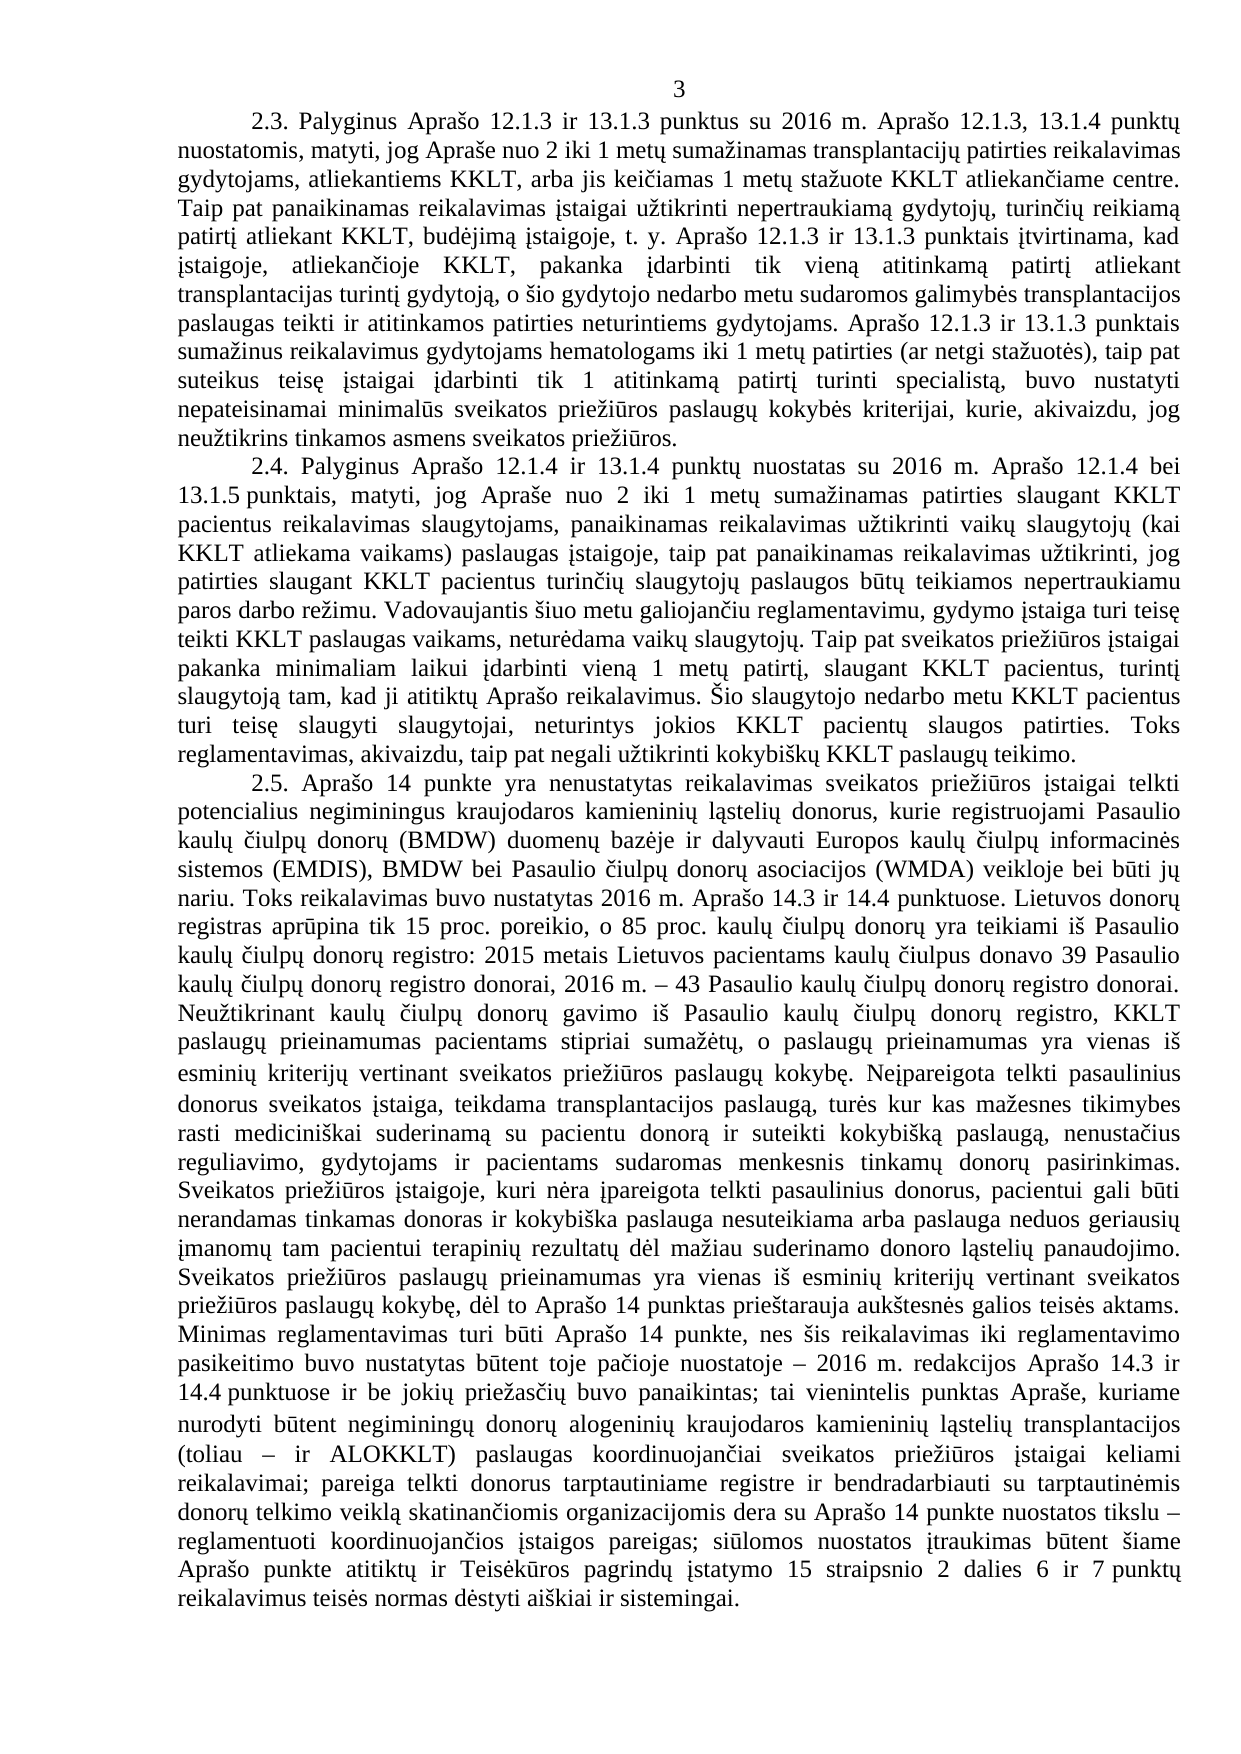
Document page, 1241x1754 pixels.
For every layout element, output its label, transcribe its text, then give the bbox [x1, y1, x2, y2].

text 2.5. Aprašo 14 punkte yra nenustatytas reikalavimas sveikatos priežiūros įstaigai telkti potencialius negiminingus kraujodaros kamieninių ląstelių donorus, kurie registruojami Pasaulio kaulų čiulpų donorų (BMDW) duomenų bazėje ir dalyvauti Europos kaulų čiulpų informacinės sistemos (EMDIS), BMDW bei Pasaulio čiulpų donorų asociacijos (WMDA) veikloje bei būti jų nariu. Toks reikalavimas buvo nustatytas 2016 m. Aprašo 14.3 ir 14.4 punktuose. Lietuvos donorų registras aprūpina tik 15 proc. poreikio, o 85 proc. kaulų čiulpų donorų yra teikiami iš Pasaulio kaulų čiulpų donorų registro: 2015 metais Lietuvos pacientams kaulų čiulpus donavo 39 Pasaulio kaulų čiulpų donorų registro donorai, 2016 m. – 43 Pasaulio kaulų čiulpų donorų registro donorai. Neužtikrinant kaulų čiulpų donorų gavimo iš Pasaulio kaulų čiulpų donorų registro, KKLT paslaugų prieinamumas pacientams stipriai sumažėtų, o paslaugų prieinamumas yra vienas iš esminių kriterijų vertinant sveikatos priežiūros paslaugų kokybę. Neįpareigota telkti pasaulinius donorus sveikatos įstaiga, teikdama transplantacijos paslaugą, turės kur kas mažesnes tikimybes rasti mediciniškai suderinamą su pacientu donorą ir suteikti kokybišką paslaugą, nenustačius reguliavimo, gydytojams ir pacientams sudaromas menkesnis tinkamų donorų pasirinkimas. Sveikatos priežiūros įstaigoje, kuri nėra įpareigota telkti pasaulinius donorus, pacientui gali būti nerandamas tinkamas donoras ir kokybiška paslauga nesuteikiama arba paslauga neduos geriausių įmanomų tam pacientui terapinių rezultatų dėl mažiau suderinamo donoro ląstelių panaudojimo. Sveikatos priežiūros paslaugų prieinamumas yra vienas iš esminių kriterijų vertinant sveikatos priežiūros paslaugų kokybę, dėl to Aprašo 14 punktas prieštarauja aukštesnės galios teisės aktams. Minimas reglamentavimas turi būti Aprašo 14 punkte, nes šis reikalavimas iki reglamentavimo pasikeitimo buvo nustatytas būtent toje pačioje nuostatoje – 2016 m. redakcijos Aprašo 14.3 ir 14.4 punktuose ir be jokių priežasčių buvo panaikintas; tai vienintelis punktas Apraše, kuriame nurodyti būtent negiminingų donorų alogeninių kraujodaros kamieninių ląstelių transplantacijos (toliau – ir ALOKKLT) paslaugas koordinuojančiai sveikatos priežiūros įstaigai keliami reikalavimai; pareiga telkti donorus tarptautiniame registre ir bendradarbiauti su tarptautinėmis donorų telkimo veiklą skatinančiomis organizacijomis dera su Aprašo 14 punkte nuostatos tikslu – reglamentuoti koordinuojančios įstaigos pareigas; siūlomos nuostatos įtraukimas būtent šiame Aprašo punkte atitiktų ir Teisėkūros pagrindų įstatymo 15 straipsnio 2 dalies 6 ir 7 punktų reikalavimus teisės normas dėstyti aiškiai ir sistemingai. [177, 768, 1181, 1612]
text 2.4. Palyginus Aprašo 12.1.4 ir 13.1.4 punktų nuostatas su 2016 m. Aprašo 12.1.4 bei 13.1.5 punktais, matyti, jog Apraše nuo 2 iki 1 metų sumažinamas patirties slaugant KKLT pacientus reikalavimas slaugytojams, panaikinamas reikalavimas užtikrinti vaikų slaugytojų (kai KKLT atliekama vaikams) paslaugas įstaigoje, taip pat panaikinamas reikalavimas užtikrinti, jog patirties slaugant KKLT pacientus turinčių slaugytojų paslaugos būtų teikiamos nepertraukiamu paros darbo režimu. Vadovaujantis šiuo metu galiojančiu reglamentavimu, gydymo įstaiga turi teisę teikti KKLT paslaugas vaikams, neturėdama vaikų slaugytojų. Taip pat sveikatos priežiūros įstaigai pakanka minimaliam laikui įdarbinti vieną 1 metų patirtį, slaugant KKLT pacientus, turintį slaugytoją tam, kad ji atitiktų Aprašo reikalavimus. Šio slaugytojo nedarbo metu KKLT pacientus turi teisę slaugyti slaugytojai, neturintys jokios KKLT pacientų slaugos patirties. Toks reglamentavimas, akivaizdu, taip pat negali užtikrinti kokybiškų KKLT paslaugų teikimo. [177, 451, 1181, 768]
text 2.3. Palyginus Aprašo 12.1.3 ir 13.1.3 punktus su 2016 m. Aprašo 12.1.3, 13.1.4 punktų nuostatomis, matyti, jog Apraše nuo 2 iki 1 metų sumažinamas transplantacijų patirties reikalavimas gydytojams, atliekantiems KKLT, arba jis keičiamas 1 metų stažuote KKLT atliekančiame centre. Taip pat panaikinamas reikalavimas įstaigai užtikrinti nepertraukiamą gydytojų, turinčių reikiamą patirtį atliekant KKLT, budėjimą įstaigoje, t. y. Aprašo 12.1.3 ir 13.1.3 punktais įtvirtinama, kad įstaigoje, atliekančioje KKLT, pakanka įdarbinti tik vieną atitinkamą patirtį atliekant transplantacijas turintį gydytoją, o šio gydytojo nedarbo metu sudaromos galimybės transplantacijos paslaugas teikti ir atitinkamos patirties neturintiems gydytojams. Aprašo 12.1.3 ir 13.1.3 punktais sumažinus reikalavimus gydytojams hematologams iki 1 metų patirties (ar netgi stažuotės), taip pat suteikus teisę įstaigai įdarbinti tik 1 atitinkamą patirtį turinti specialistą, buvo nustatyti nepateisinamai minimalūs sveikatos priežiūros paslaugų kokybės kriterijai, kurie, akivaizdu, jog neužtikrins tinkamos asmens sveikatos priežiūros. [177, 106, 1181, 451]
